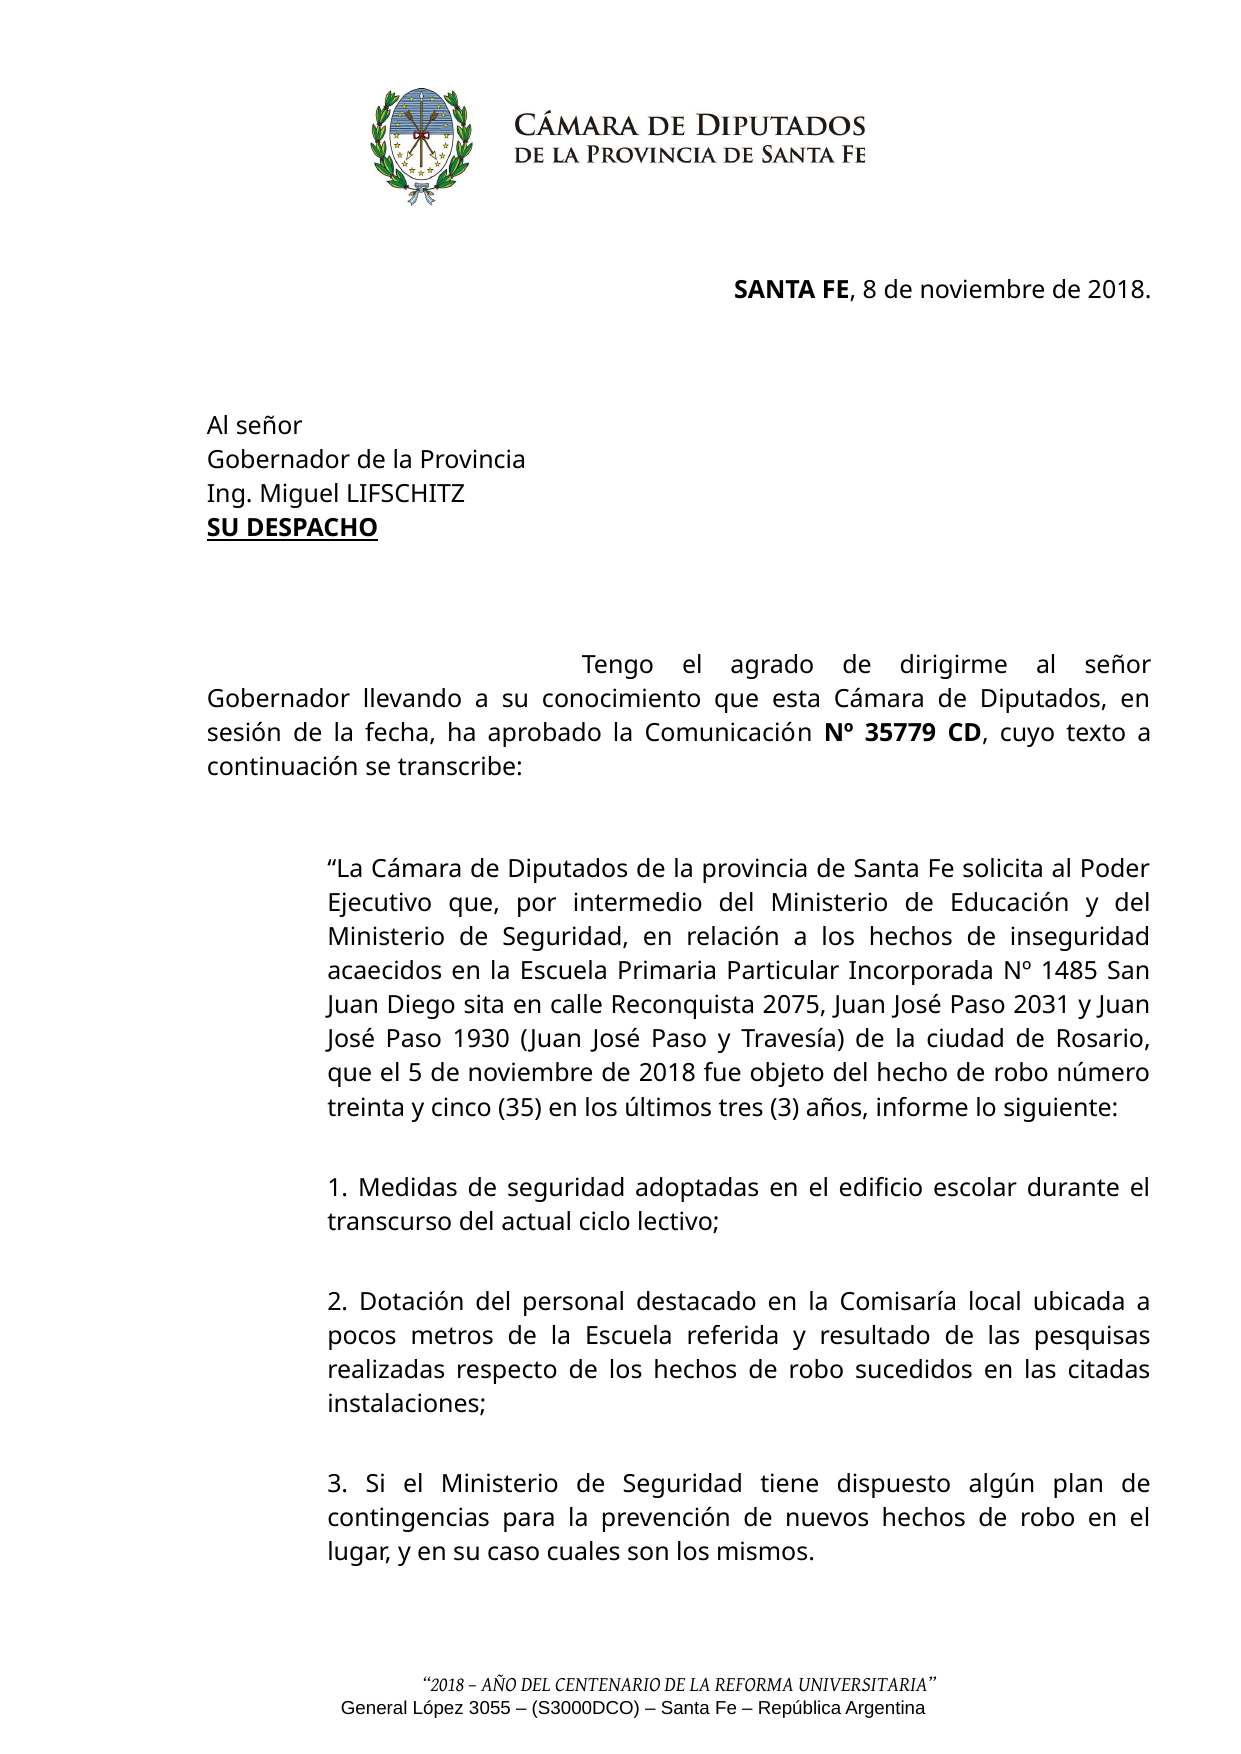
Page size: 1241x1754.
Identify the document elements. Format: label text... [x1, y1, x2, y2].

text Ing. Miguel LIFSCHITZ [207, 476, 1152, 510]
text SANTA FE, 8 de noviembre de 2018. [207, 272, 1152, 306]
text SU DESPACHO [207, 510, 1152, 544]
text Al señor [207, 408, 1152, 442]
text 2. Dotación del personal destacado en la Comisaría local ubicada a pocos metros de la Escuela referida y resultado de las pesquisas realizadas respecto de los hechos de robo sucedidos en las citadas instalaciones; [327, 1283, 1152, 1419]
text 1. Medidas de seguridad adoptadas en el edificio escolar durante el transcurso del actual ciclo lectivo; [327, 1169, 1152, 1237]
picture [370, 88, 866, 210]
text Tengo el agrado de dirigirme al señor Gobernador llevando a su conocimiento que esta Cámara de Diputados, en sesión de la fecha, ha aprobado la Comunicación Nº 35779 CD, cuyo texto a continuación se transcribe: [207, 646, 1152, 783]
text “La Cámara de Diputados de la provincia de Santa Fe solicita al Poder Ejecutivo que, por intermedio del Ministerio de Educación y del Ministerio de Seguridad, en relación a los hechos de inseguridad acaecidos en la Escuela Primaria Particular Incorporada Nº 1485 San Juan Diego sita en calle Reconquista 2075, Juan José Paso 2031 y Juan José Paso 1930 (Juan José Paso y Travesía) de la ciudad de Rosario, que el 5 de noviembre de 2018 fue objeto del hecho de robo número treinta y cinco (35) en los últimos tres (3) años, informe lo siguiente: [327, 851, 1152, 1123]
text 3. Si el Ministerio de Seguridad tiene dispuesto algún plan de contingencias para la prevención de nuevos hechos de robo en el lugar, y en su caso cuales son los mismos. [327, 1465, 1152, 1568]
text Gobernador de la Provincia [207, 442, 1152, 476]
